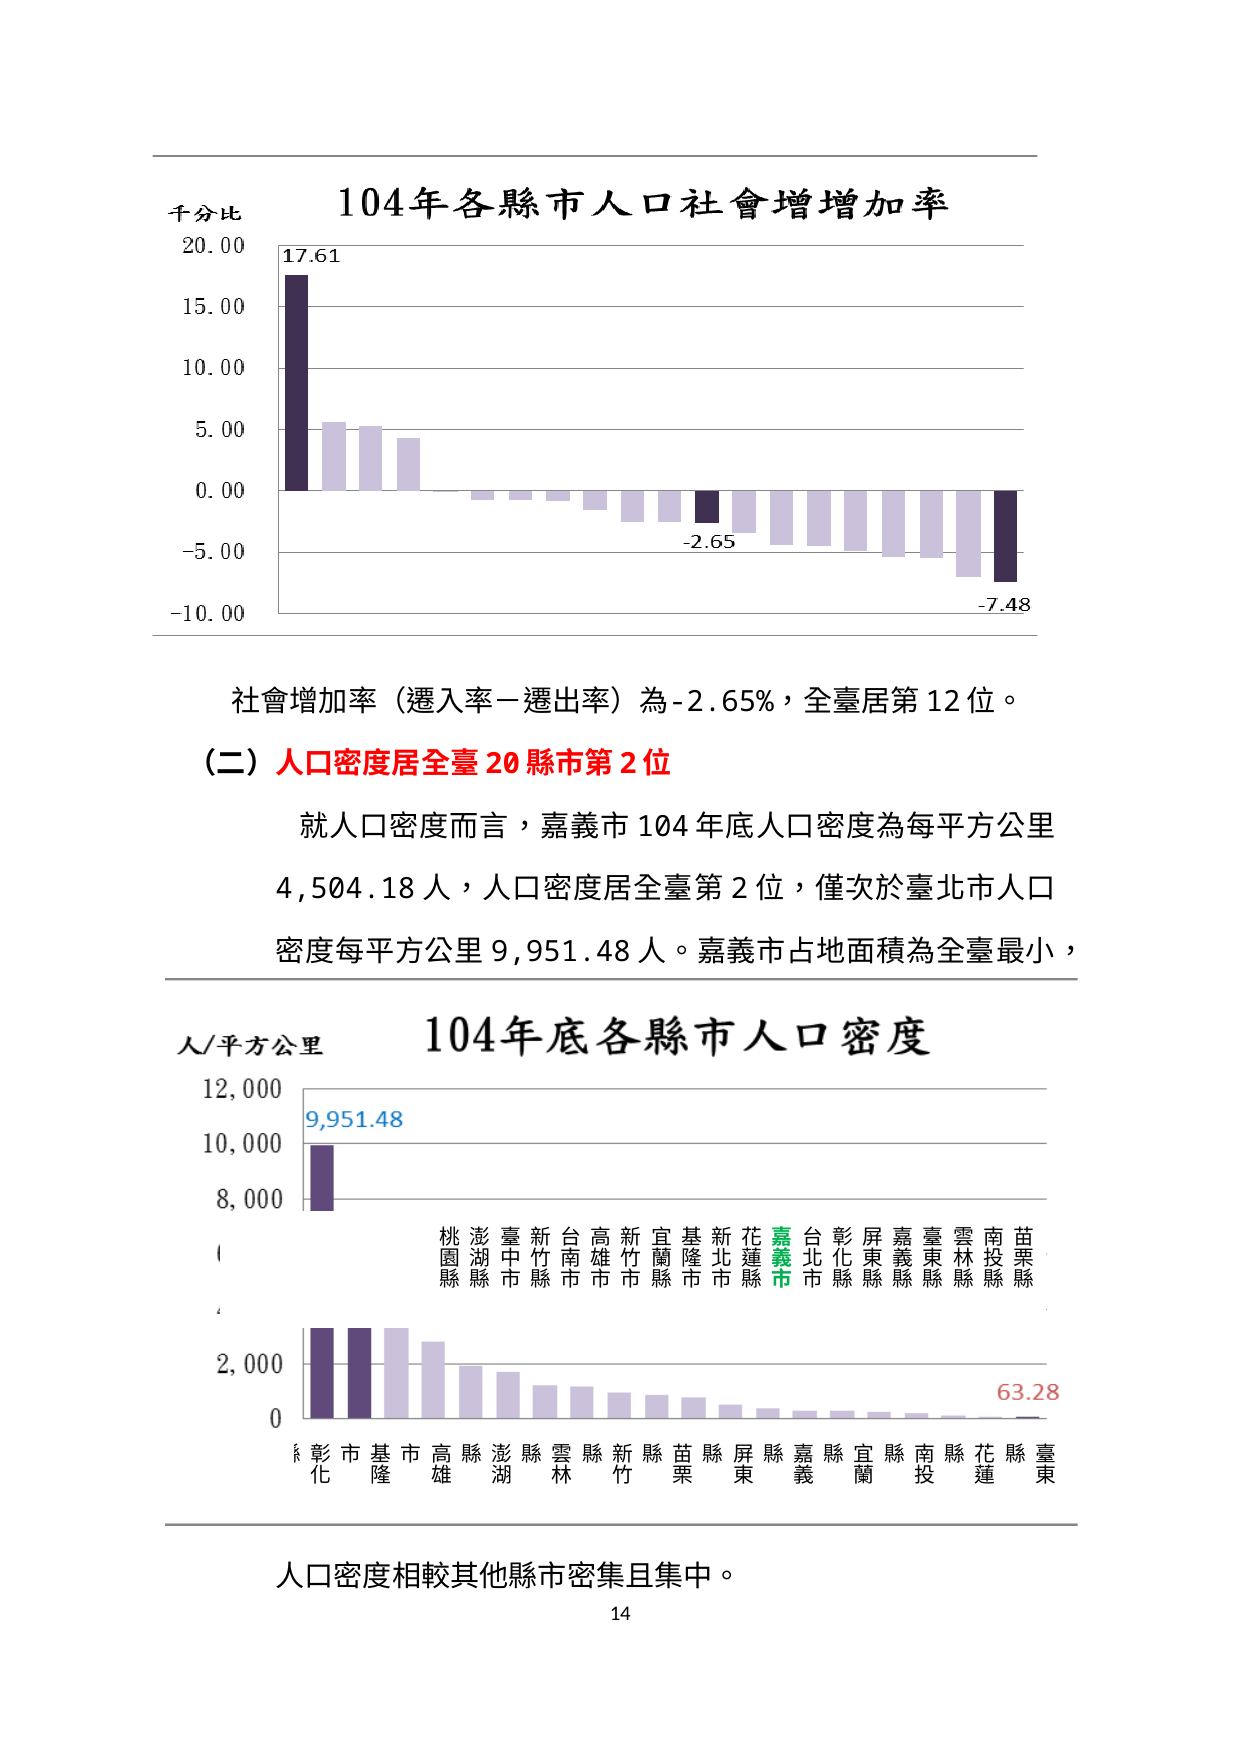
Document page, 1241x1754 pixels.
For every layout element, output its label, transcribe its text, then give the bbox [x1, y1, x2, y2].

text 台北市 [797, 1226, 827, 1313]
text [220, 1211, 1046, 1328]
text 新竹縣 [577, 1443, 638, 1495]
text 基隆市 [336, 1443, 396, 1495]
text 新竹市 [616, 1226, 646, 1313]
text 宜蘭縣 [646, 1226, 676, 1313]
text 嘉義市 [767, 1226, 797, 1313]
text 新北市 [707, 1226, 737, 1313]
text 就人口密度而言，嘉義市104年底人口密度為每平方公里4,504.18人，人口密度居全臺第2位，僅次於臺北市人口密度每平方公里9,951.48人。嘉義市占地面積為全臺最小，人口密度相較其他縣市密集且集中。 [187, 1526, 1056, 1594]
text 高雄市 [396, 1443, 456, 1495]
text 彰化縣 [295, 1443, 336, 1495]
text 花蓮縣 [737, 1226, 767, 1313]
text 苗栗縣 [638, 1443, 698, 1495]
text 臺東縣 [1000, 1443, 1061, 1495]
text 就人口密度而言，嘉義市104年底人口密度為每平方公里4,504.18人，人口密度居全臺第2位，僅次於臺北市人口密度每平方公里9,951.48人。嘉義市占地面積為全臺最小，人口密度相較其他縣市密集且集中。 [187, 782, 1056, 978]
text 台南市 [556, 1226, 586, 1313]
text 彰化縣 [827, 1226, 858, 1313]
text 雲林縣 [948, 1226, 978, 1313]
text 澎湖縣 [456, 1443, 517, 1495]
text 嘉義縣 [758, 1443, 819, 1495]
text 宜蘭縣 [819, 1443, 879, 1495]
text 新竹縣 [525, 1226, 556, 1313]
text 苗栗縣 [1009, 1226, 1039, 1313]
text 澎湖縣 [465, 1226, 495, 1313]
text 高雄市 [586, 1226, 616, 1313]
text 南投縣 [978, 1226, 1009, 1313]
text 雲林縣 [517, 1443, 577, 1495]
text 南投縣 [879, 1443, 940, 1495]
text 花蓮縣 [940, 1443, 1000, 1495]
text （二）人口密度居全臺20縣市第2位 [187, 719, 1056, 782]
text 嘉義縣 [888, 1226, 918, 1313]
text 臺東縣 [918, 1226, 948, 1313]
text 屏東縣 [698, 1443, 758, 1495]
text 臺中市 [495, 1226, 525, 1313]
text 社會增加率（遷入率－遷出率）為-2.65%，全臺居第12位。 [187, 94, 1056, 719]
text 就人口密度而言，嘉義市104年底人口密度為每平方公里4,504.18人，人口密度居全臺第2位，僅次於臺北市人口密度每平方公里9,951.48人。嘉義市占地面積為全臺最小，人口密度相較其他縣市密集且集中。 [287, 1428, 1068, 1510]
text 桃園縣 [435, 1226, 465, 1313]
text 基隆市 [676, 1226, 707, 1313]
text 屏東縣 [858, 1226, 888, 1313]
